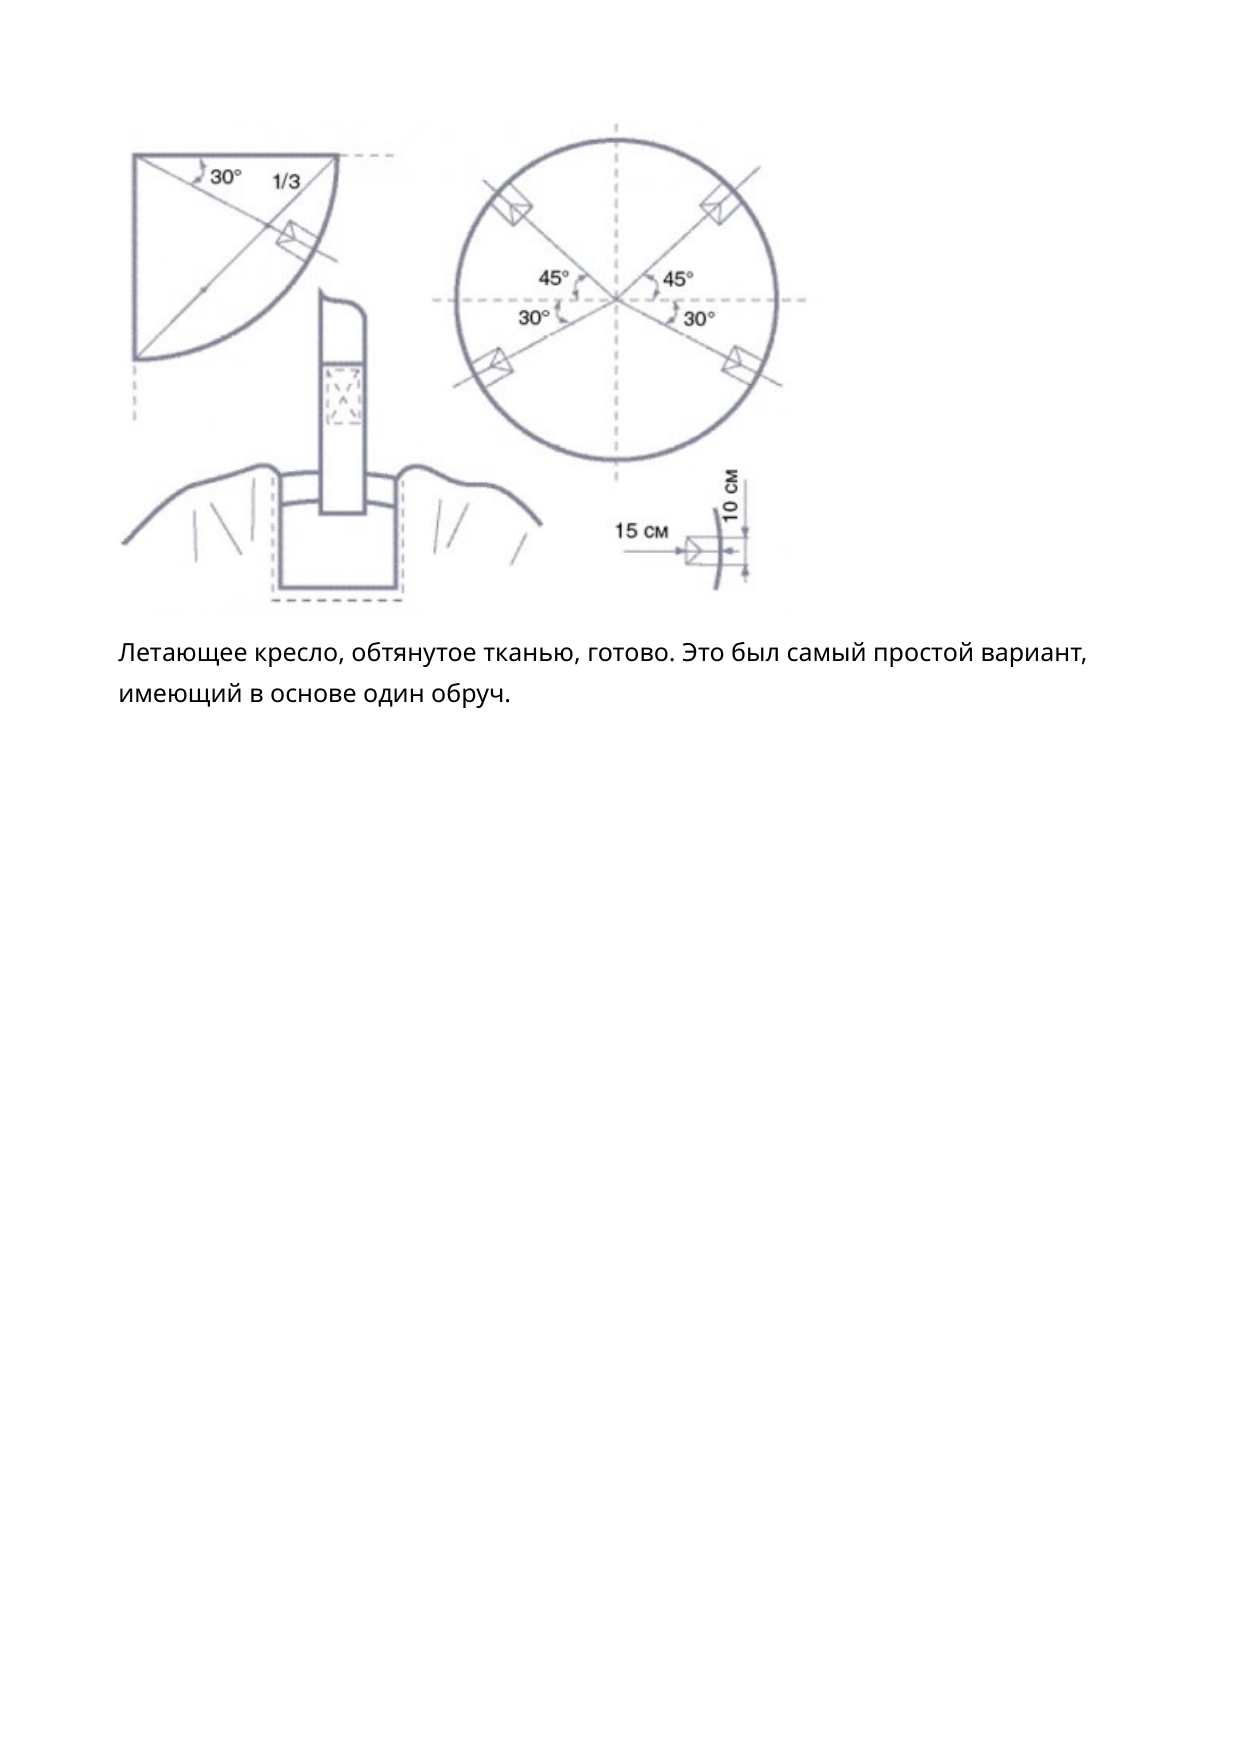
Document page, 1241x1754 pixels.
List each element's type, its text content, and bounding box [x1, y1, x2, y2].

picture [118, 118, 822, 614]
text Летающее кресло, обтянутое тканью, готово. Это был самый простой вариант, имеющий в основе один обруч. [118, 635, 1122, 710]
